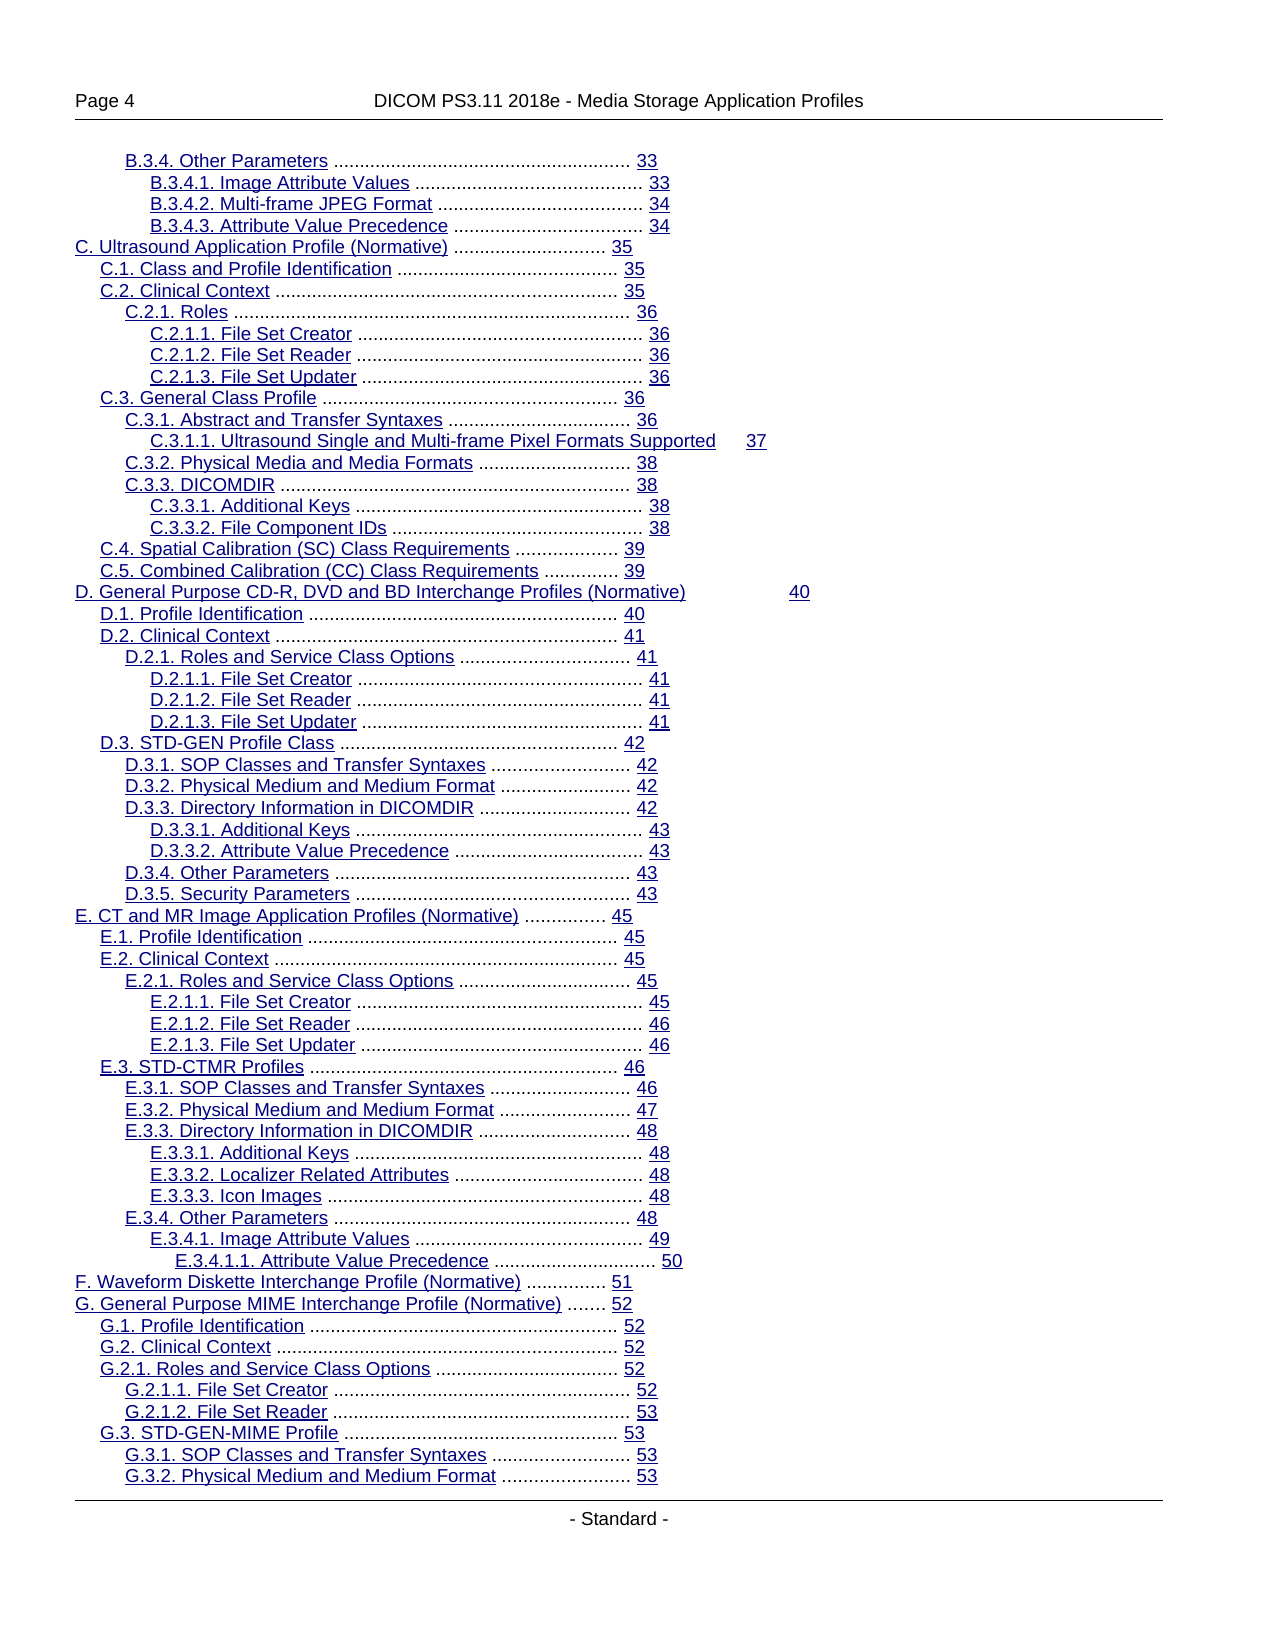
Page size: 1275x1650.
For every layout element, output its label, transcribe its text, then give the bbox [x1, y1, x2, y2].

text E.3.3.3. Icon Images 0 [150, 1185, 1137, 1207]
text G.2. Clinical Context 0 [100, 1336, 1137, 1357]
text E.2. Clinical Context 0 [100, 948, 1137, 969]
text E.3.1. SOP Classes and Transfer Syntaxes 0 [125, 1077, 1137, 1099]
text C.5. Combined Calibration (CC) Class Requirements 0 [100, 560, 1137, 581]
text E.3.3. Directory Information in DICOMDIR 0 [125, 1120, 1137, 1142]
text C.3.3. DICOMDIR 0 [125, 473, 1137, 495]
text C.3.3.2. File Component IDs 0 [150, 517, 1137, 538]
text D.2.1.3. File Set Updater 0 [150, 711, 1137, 732]
text D.3.3. Directory Information in DICOMDIR 0 [125, 797, 1137, 818]
text D.1. Profile Identification 0 [100, 603, 1137, 624]
text E.3.4. Other Parameters 0 [125, 1207, 1137, 1228]
text E.2.1. Roles and Service Class Options 0 [125, 969, 1137, 991]
text D.2.1.1. File Set Creator 0 [150, 667, 1137, 689]
text G. General Purpose MIME Interchange Profile (Normative) 0 [75, 1293, 1137, 1314]
text C.1. Class and Profile Identification 0 [100, 258, 1137, 279]
text D.2.1. Roles and Service Class Options 0 [125, 646, 1137, 667]
text F. Waveform Diskette Interchange Profile (Normative) 0 [75, 1271, 1137, 1293]
text G.3.2. Physical Medium and Medium Format 0 [125, 1465, 1137, 1487]
text G.2.1.1. File Set Creator 0 [125, 1379, 1137, 1401]
text E.3.3.1. Additional Keys 0 [150, 1142, 1137, 1163]
text B.3.4. Other Parameters 0 [125, 150, 1137, 172]
text G.3.1. SOP Classes and Transfer Syntaxes 0 [125, 1444, 1137, 1465]
text E.3.3.2. Localizer Related Attributes 0 [150, 1163, 1137, 1185]
text E.3.4.1. Image Attribute Values 0 [150, 1228, 1137, 1250]
text D.3.3.2. Attribute Value Precedence 0 [150, 840, 1137, 862]
text D.3.4. Other Parameters 0 [125, 862, 1137, 883]
text D.3. STD-GEN Profile Class 0 [100, 732, 1137, 754]
text D. General Purpose CD-R, DVD and BD Interchange Profiles (Normative) 0 [75, 581, 1137, 603]
text C.3.1. Abstract and Transfer Syntaxes 0 [125, 409, 1137, 430]
text C.2.1.2. File Set Reader 0 [150, 344, 1137, 366]
text E.1. Profile Identification 0 [100, 926, 1137, 948]
text D.2. Clinical Context 0 [100, 624, 1137, 646]
text C.2.1. Roles 0 [125, 301, 1137, 322]
text C.3.2. Physical Media and Media Formats 0 [125, 452, 1137, 473]
text C.2. Clinical Context 0 [100, 279, 1137, 301]
text C.4. Spatial Calibration (SC) Class Requirements 0 [100, 538, 1137, 560]
text G.1. Profile Identification 0 [100, 1314, 1137, 1336]
text B.3.4.3. Attribute Value Precedence 0 [150, 215, 1137, 236]
text D.3.2. Physical Medium and Medium Format 0 [125, 775, 1137, 797]
text E.2.1.2. File Set Reader 0 [150, 1012, 1137, 1034]
text G.2.1. Roles and Service Class Options 0 [100, 1357, 1137, 1379]
text B.3.4.1. Image Attribute Values 0 [150, 172, 1137, 193]
text C.2.1.1. File Set Creator 0 [150, 322, 1137, 344]
text C.2.1.3. File Set Updater 0 [150, 366, 1137, 387]
text E.3. STD-CTMR Profiles 0 [100, 1056, 1137, 1077]
text D.3.5. Security Parameters 0 [125, 883, 1137, 905]
text E. CT and MR Image Application Profiles (Normative) 0 [75, 905, 1137, 926]
text C.3. General Class Profile 0 [100, 387, 1137, 409]
text B.3.4.2. Multi-frame JPEG Format 0 [150, 193, 1137, 215]
text D.2.1.2. File Set Reader 0 [150, 689, 1137, 711]
text C.3.1.1. Ultrasound Single and Multi-frame Pixel Formats Supported 0 [150, 430, 1137, 452]
text C. Ultrasound Application Profile (Normative) 0 [75, 236, 1137, 258]
text G.2.1.2. File Set Reader 0 [125, 1401, 1137, 1422]
text C.3.3.1. Additional Keys 0 [150, 495, 1137, 517]
text G.3. STD-GEN-MIME Profile 0 [100, 1422, 1137, 1444]
text D.3.3.1. Additional Keys 0 [150, 818, 1137, 840]
text E.3.2. Physical Medium and Medium Format 0 [125, 1099, 1137, 1120]
text E.3.4.1.1. Attribute Value Precedence 0 [175, 1250, 1137, 1271]
text D.3.1. SOP Classes and Transfer Syntaxes 0 [125, 754, 1137, 775]
text E.2.1.1. File Set Creator 0 [150, 991, 1137, 1012]
text E.2.1.3. File Set Updater 0 [150, 1034, 1137, 1056]
